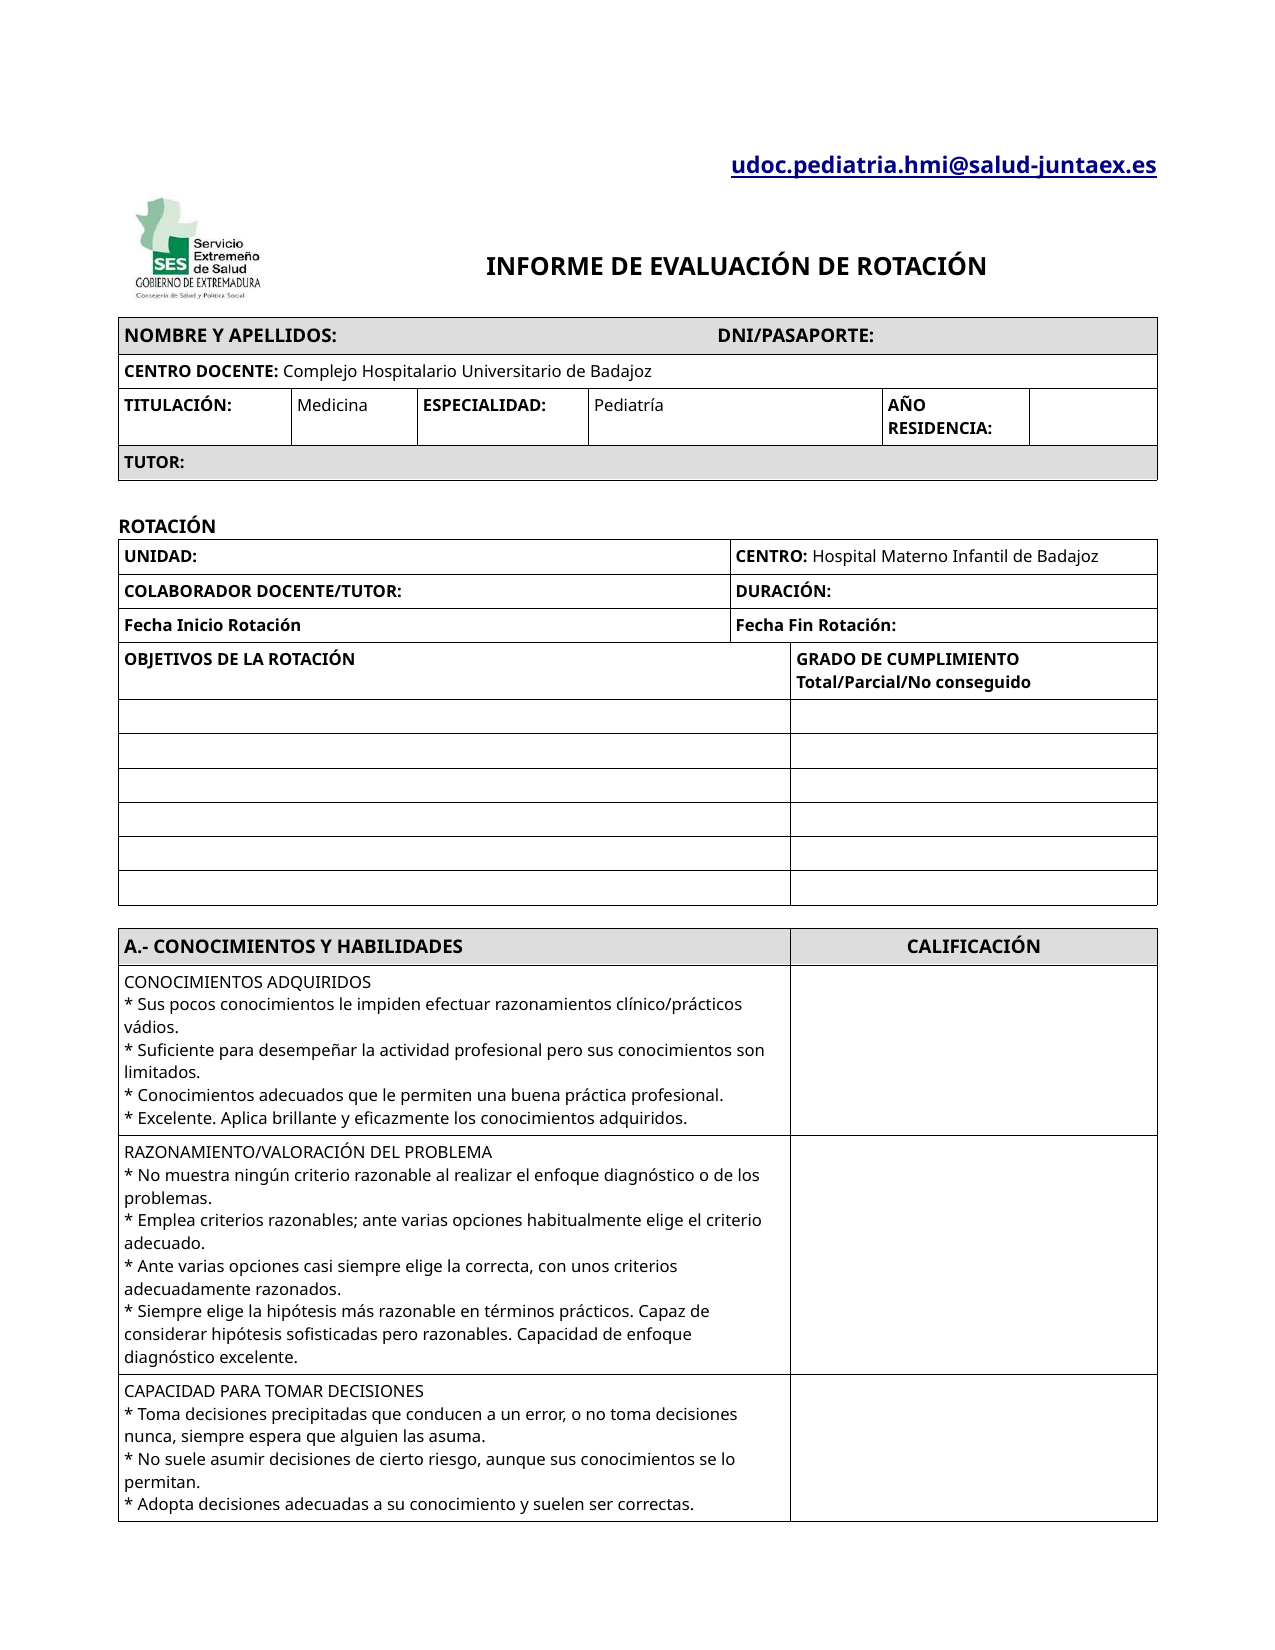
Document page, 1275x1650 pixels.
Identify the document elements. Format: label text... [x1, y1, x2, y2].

table_cell CAPACIDAD PARA TOMAR DECISIONES * Toma decisiones precipitadas que conducen a un error, o no toma decisiones nunca, siempre espera que alguien las asuma. * No suele asumir decisiones de cierto riesgo, aunque sus conocimientos se lo permitan. * Adopta decisiones adecuadas a su conocimiento y suelen ser correctas. [119, 1375, 790, 1521]
picture [78, 195, 317, 304]
table_cell Medicina [292, 389, 417, 445]
table_cell Fecha Fin Rotación: [731, 609, 1157, 642]
table_cell ESPECIALIDAD: [418, 389, 588, 445]
table_cell CENTRO DOCENTE: Complejo Hospitalario Universitario de Badajoz [119, 355, 1157, 388]
table_cell AÑO RESIDENCIA: [883, 389, 1029, 445]
table_cell [791, 871, 1157, 904]
table_header A.- CONOCIMIENTOS Y HABILIDADES [119, 929, 790, 964]
table_cell [791, 734, 1157, 767]
table_cell [1030, 389, 1157, 445]
table_cell [791, 1375, 1157, 1521]
table_cell [791, 803, 1157, 836]
table_cell [119, 700, 790, 733]
table_cell Fecha Inicio Rotación [119, 609, 730, 642]
table_cell TITULACIÓN: [119, 389, 291, 445]
table_cell [119, 871, 790, 904]
table_cell [791, 700, 1157, 733]
table_header NOMBRE Y APELLIDOS: DNI/PASAPORTE: [119, 318, 1157, 354]
table_cell GRADO DE CUMPLIMIENTO Total/Parcial/No conseguido [791, 643, 1157, 699]
table_cell OBJETIVOS DE LA ROTACIÓN [119, 643, 790, 699]
table_cell [791, 769, 1157, 802]
table_cell COLABORADOR DOCENTE/TUTOR: [119, 575, 730, 608]
text ROTACIÓN [118, 514, 1157, 539]
table_cell [119, 734, 790, 767]
table_cell Pediatría [589, 389, 882, 445]
text INFORME DE EVALUACIÓN DE ROTACIÓN [317, 249, 1157, 283]
table_cell CONOCIMIENTOS ADQUIRIDOS * Sus pocos conocimientos le impiden efectuar razonamientos clínico/prácticos vádios. * Suficiente para desempeñar la actividad profesional pero sus conocimientos son limitados. * Conocimientos adecuados que le permiten una buena práctica profesional. * Excelente. Aplica brillante y eficazmente los conocimientos adquiridos. [119, 966, 790, 1135]
table_cell [791, 966, 1157, 1135]
table_cell [119, 837, 790, 870]
table_cell [119, 769, 790, 802]
table_cell [791, 837, 1157, 870]
table_header UNIDAD: [119, 540, 730, 573]
table_header CALIFICACIÓN [791, 929, 1157, 964]
table_cell [791, 1136, 1157, 1374]
table_cell DURACIÓN: [731, 575, 1157, 608]
text udoc.pediatria.hmi@salud-juntaex.es [118, 149, 1157, 181]
table_header CENTRO: Hospital Materno Infantil de Badajoz [731, 540, 1157, 573]
table_cell [119, 803, 790, 836]
table_cell RAZONAMIENTO/VALORACIÓN DEL PROBLEMA * No muestra ningún criterio razonable al realizar el enfoque diagnóstico o de los problemas. * Emplea criterios razonables; ante varias opciones habitualmente elige el criterio adecuado. * Ante varias opciones casi siempre elige la correcta, con unos criterios adecuadamente razonados. * Siempre elige la hipótesis más razonable en términos prácticos. Capaz de considerar hipótesis sofisticadas pero razonables. Capacidad de enfoque diagnóstico excelente. [119, 1136, 790, 1374]
table_cell TUTOR: [119, 446, 1157, 479]
